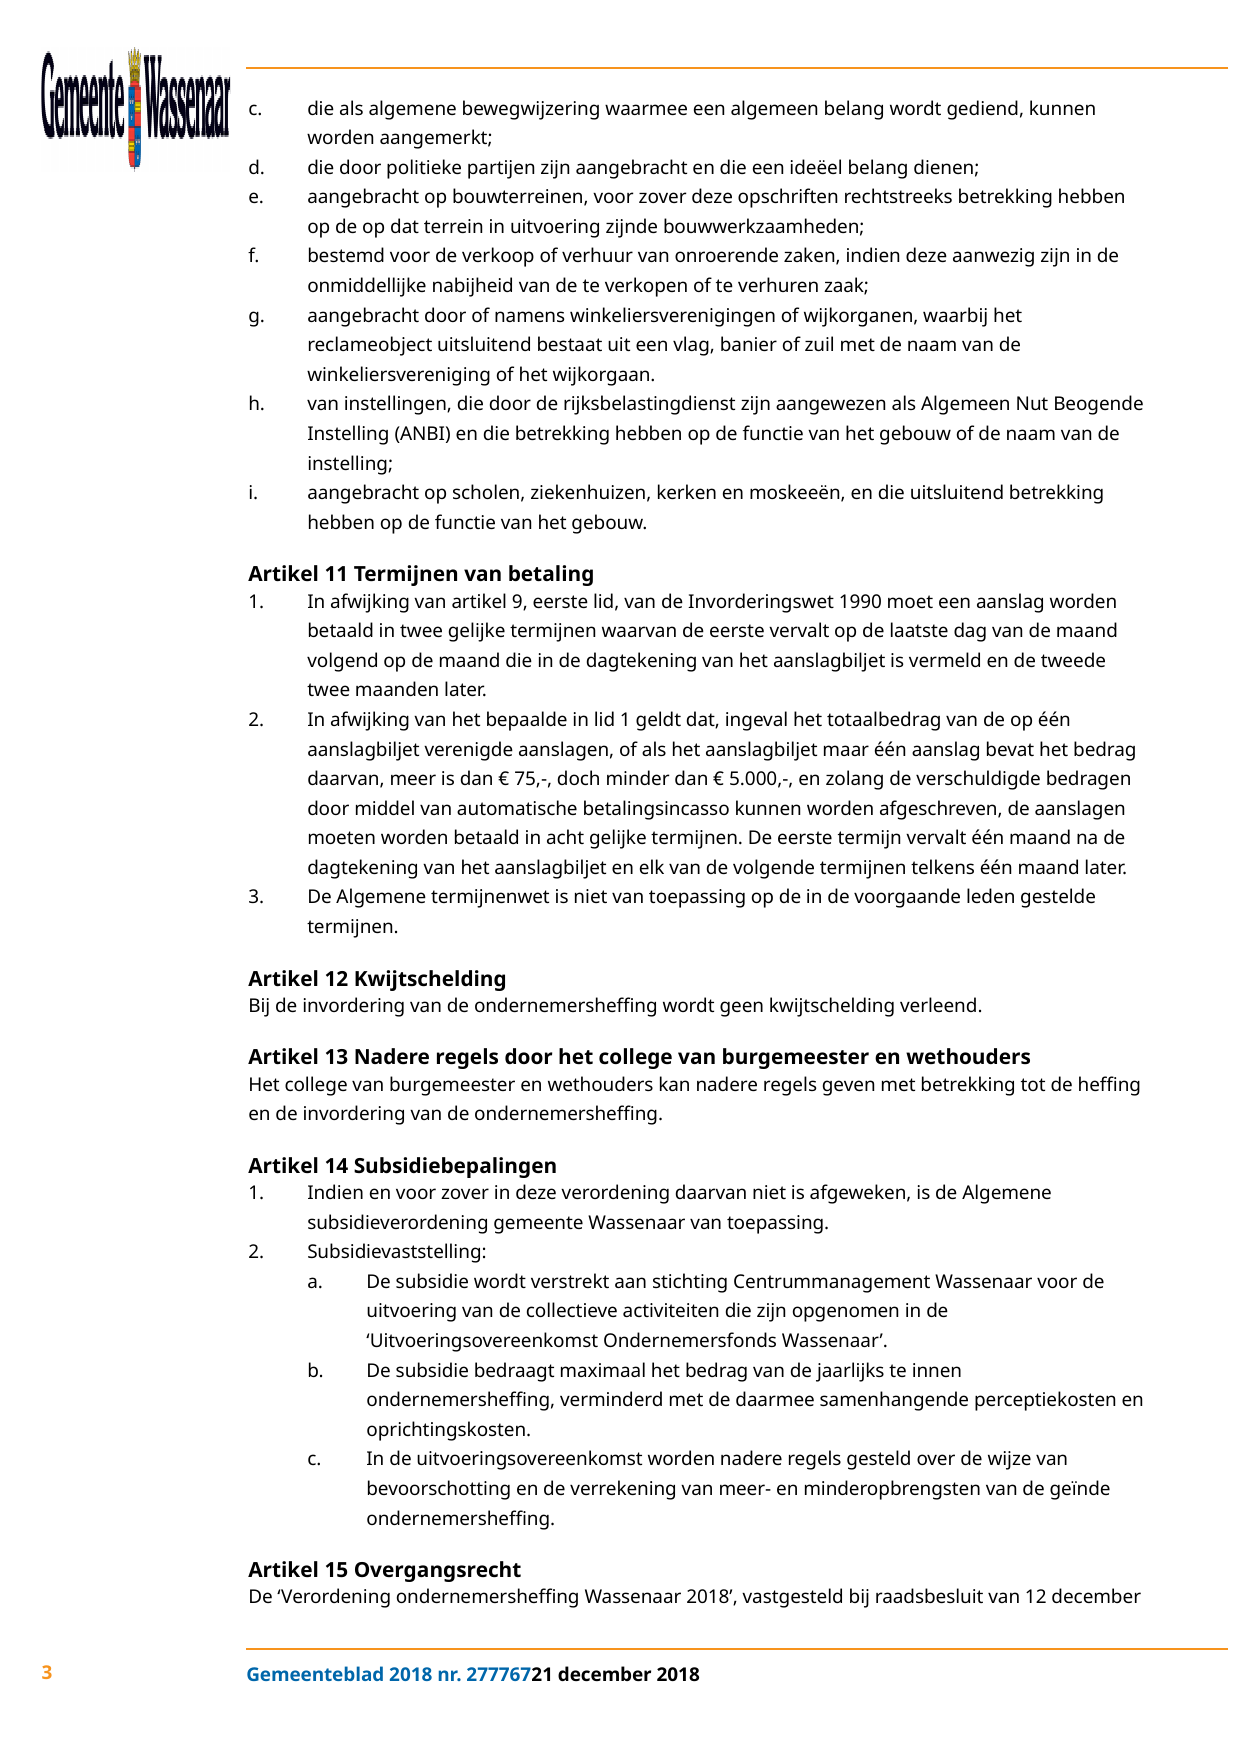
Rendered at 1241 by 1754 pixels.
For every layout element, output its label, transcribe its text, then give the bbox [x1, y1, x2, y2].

text Artikel 12 Kwijtschelding [248, 964, 1152, 992]
picture [41, 47, 231, 172]
list die als algemene bewegwijzering waarmee een algemeen belang wordt gediend, kunnen worden aangemerkt; [248, 95, 1152, 150]
list In de uitvoeringsovereenkomst worden nadere regels gesteld over de wijze van bevoorschotting en de verrekening van meer- en minderopbrengsten van de geïnde ondernemersheffing. [307, 1446, 1152, 1531]
list van instellingen, die door de rijksbelastingdienst zijn aangewezen als Algemeen Nut Beogende Instelling (ANBI) en die betrekking hebben op de functie van het gebouw of de naam van de instelling; [248, 391, 1152, 476]
list bestemd voor de verkoop of verhuur van onroerende zaken, indien deze aanwezig zijn in de onmiddellijke nabijheid van de te verkopen of te verhuren zaak; [248, 243, 1152, 298]
list Indien en voor zover in deze verordening daarvan niet is afgeweken, is de Algemene subsidieverordening gemeente Wassenaar van toepassing. [248, 1179, 1152, 1235]
list In afwijking van artikel 9, eerste lid, van de Invorderingswet 1990 moet een aanslag worden betaald in twee gelijke termijnen waarvan de eerste vervalt op de laatste dag van de maand volgend op de maand die in de dagtekening van het aanslagbiljet is vermeld en de tweede twee maanden later. [248, 588, 1152, 702]
text Artikel 11 Termijnen van betaling [248, 559, 1152, 588]
list De subsidie bedraagt maximaal het bedrag van de jaarlijks te innen ondernemersheffing, verminderd met de daarmee samenhangende perceptiekosten en oprichtingskosten. [307, 1357, 1152, 1442]
list In afwijking van het bepaalde in lid 1 geldt dat, ingeval het totaalbedrag van de op één aanslagbiljet verenigde aanslagen, of als het aanslagbiljet maar één aanslag bevat het bedrag daarvan, meer is dan € 75,-, doch minder dan € 5.000,-, en zolang de verschuldigde bedragen door middel van automatische betalingsincasso kunnen worden afgeschreven, de aanslagen moeten worden betaald in acht gelijke termijnen. De eerste termijn vervalt één maand na de dagtekening van het aanslagbiljet en elk van de volgende termijnen telkens één maand later. [248, 706, 1152, 880]
text Artikel 15 Overgangsrecht [248, 1555, 1152, 1584]
text Bij de invordering van de ondernemersheffing wordt geen kwijtschelding verleend. [248, 992, 1152, 1018]
text De ‘Verordening ondernemersheffing Wassenaar 2018’, vastgesteld bij raadsbesluit van 12 december [248, 1584, 1152, 1609]
list aangebracht door of namens winkeliersverenigingen of wijkorganen, waarbij het reclameobject uitsluitend bestaat uit een vlag, banier of zuil met de naam van de winkeliersvereniging of het wijkorgaan. [248, 302, 1152, 387]
list De subsidie wordt verstrekt aan stichting Centrummanagement Wassenaar voor de uitvoering van de collectieve activiteiten die zijn opgenomen in de ‘Uitvoeringsovereenkomst Ondernemersfonds Wassenaar’. [307, 1268, 1152, 1353]
list Subsidievaststelling: [248, 1238, 1152, 1264]
list die door politieke partijen zijn aangebracht en die een ideëel belang dienen; [248, 154, 1152, 180]
list De Algemene termijnenwet is niet van toepassing op de in de voorgaande leden gestelde termijnen. [248, 884, 1152, 939]
list aangebracht op bouwterreinen, voor zover deze opschriften rechtstreeks betrekking hebben op de op dat terrein in uitvoering zijnde bouwwerkzaamheden; [248, 183, 1152, 239]
text Artikel 13 Nadere regels door het college van burgemeester en wethouders [248, 1042, 1152, 1071]
text Artikel 14 Subsidiebepalingen [248, 1151, 1152, 1179]
list aangebracht op scholen, ziekenhuizen, kerken en moskeeën, en die uitsluitend betrekking hebben op de functie van het gebouw. [248, 479, 1152, 535]
text Het college van burgemeester en wethouders kan nadere regels geven met betrekking tot de heffing en de invordering van de ondernemersheffing. [248, 1071, 1152, 1126]
